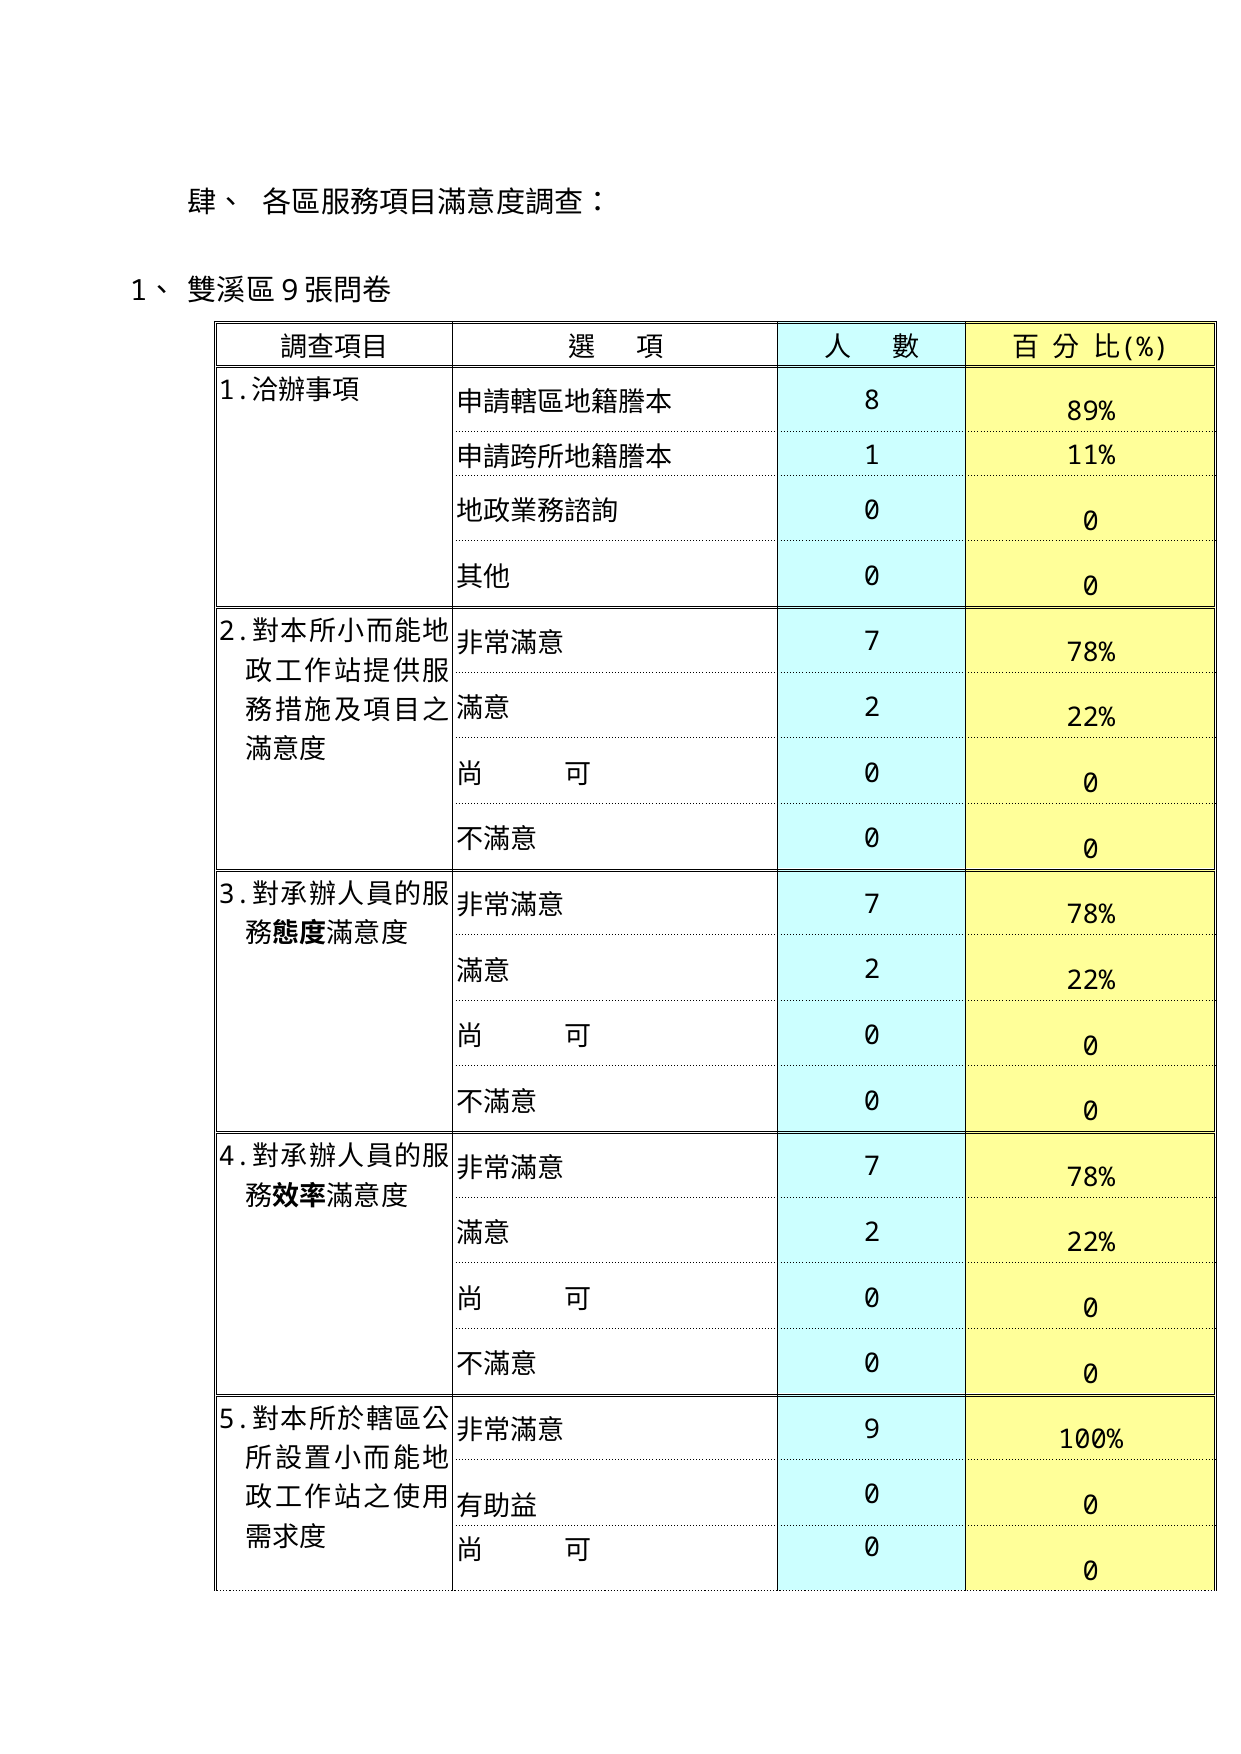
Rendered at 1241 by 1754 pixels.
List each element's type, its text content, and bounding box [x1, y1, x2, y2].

table_cell 7 [778, 609, 965, 672]
list 各區服務項目滿意度調查： [187, 158, 1053, 221]
table_cell 0 [966, 1262, 1214, 1328]
table_cell 0 [966, 737, 1214, 803]
table_cell 0 [966, 1328, 1214, 1393]
table_cell 9 [778, 1397, 965, 1459]
table_cell 0 [778, 475, 965, 540]
table_cell 1 [778, 431, 965, 475]
table_cell 89% [966, 368, 1214, 431]
table_cell 0 [966, 1525, 1214, 1590]
table_cell 2 [778, 934, 965, 1000]
table_cell 0 [778, 1328, 965, 1393]
table_cell 0 [778, 1000, 965, 1065]
table_cell 有助益 [453, 1459, 777, 1525]
table_cell 11% [966, 431, 1214, 475]
table_cell 7 [778, 1134, 965, 1197]
table_cell 3.對承辦人員的服務態度滿意度 [217, 872, 452, 1131]
table_cell 0 [778, 737, 965, 803]
table_cell 申請轄區地籍謄本 [453, 368, 777, 431]
table_cell 22% [966, 934, 1214, 1000]
table_cell 2 [778, 672, 965, 737]
table_cell 0 [778, 1459, 965, 1525]
table_cell 尚 可 [453, 1262, 777, 1328]
table_cell 0 [966, 1459, 1214, 1525]
table_cell 2.對本所小而能地政工作站提供服務措施及項目之滿意度 [217, 609, 452, 868]
table_cell 地政業務諮詢 [453, 475, 777, 540]
table_cell 5.對本所於轄區公所設置小而能地政工作站之使用需求度 [217, 1397, 452, 1590]
table_cell 0 [778, 803, 965, 868]
table_cell 滿意 [453, 1197, 777, 1262]
table_cell 7 [778, 872, 965, 934]
table_cell 8 [778, 368, 965, 431]
table_cell 0 [966, 475, 1214, 540]
table_cell 0 [778, 540, 965, 606]
table_cell 0 [966, 1000, 1214, 1065]
table_cell 22% [966, 672, 1214, 737]
table_cell 78% [966, 1134, 1214, 1197]
table_cell 1.洽辦事項 [217, 368, 452, 606]
table_cell 78% [966, 609, 1214, 672]
table_cell 滿意 [453, 934, 777, 1000]
list 雙溪區9張問卷 [129, 246, 1053, 308]
table_header 百 分 比(%) [966, 324, 1214, 365]
table_cell 0 [778, 1525, 965, 1590]
table_cell 申請跨所地籍謄本 [453, 431, 777, 475]
table_cell 2 [778, 1197, 965, 1262]
table_header 調查項目 [217, 324, 452, 365]
table_cell 非常滿意 [453, 872, 777, 934]
table_cell 78% [966, 872, 1214, 934]
table_cell 尚 可 [453, 1525, 777, 1590]
table_cell 非常滿意 [453, 609, 777, 672]
table_cell 0 [966, 540, 1214, 606]
table_cell 不滿意 [453, 803, 777, 868]
table_cell 0 [966, 1065, 1214, 1131]
table_cell 0 [778, 1262, 965, 1328]
table_cell 0 [966, 803, 1214, 868]
table_cell 非常滿意 [453, 1397, 777, 1459]
table_cell 100% [966, 1397, 1214, 1459]
table_cell 非常滿意 [453, 1134, 777, 1197]
table_cell 0 [778, 1065, 965, 1131]
table_cell 22% [966, 1197, 1214, 1262]
table_cell 不滿意 [453, 1328, 777, 1393]
table_cell 4.對承辦人員的服務效率滿意度 [217, 1134, 452, 1393]
table_cell 滿意 [453, 672, 777, 737]
table_cell 不滿意 [453, 1065, 777, 1131]
table_cell 尚 可 [453, 737, 777, 803]
table_cell 尚 可 [453, 1000, 777, 1065]
table_header 選 項 [453, 324, 777, 365]
table_cell 其他 [453, 540, 777, 606]
table_header 人 數 [778, 324, 965, 365]
